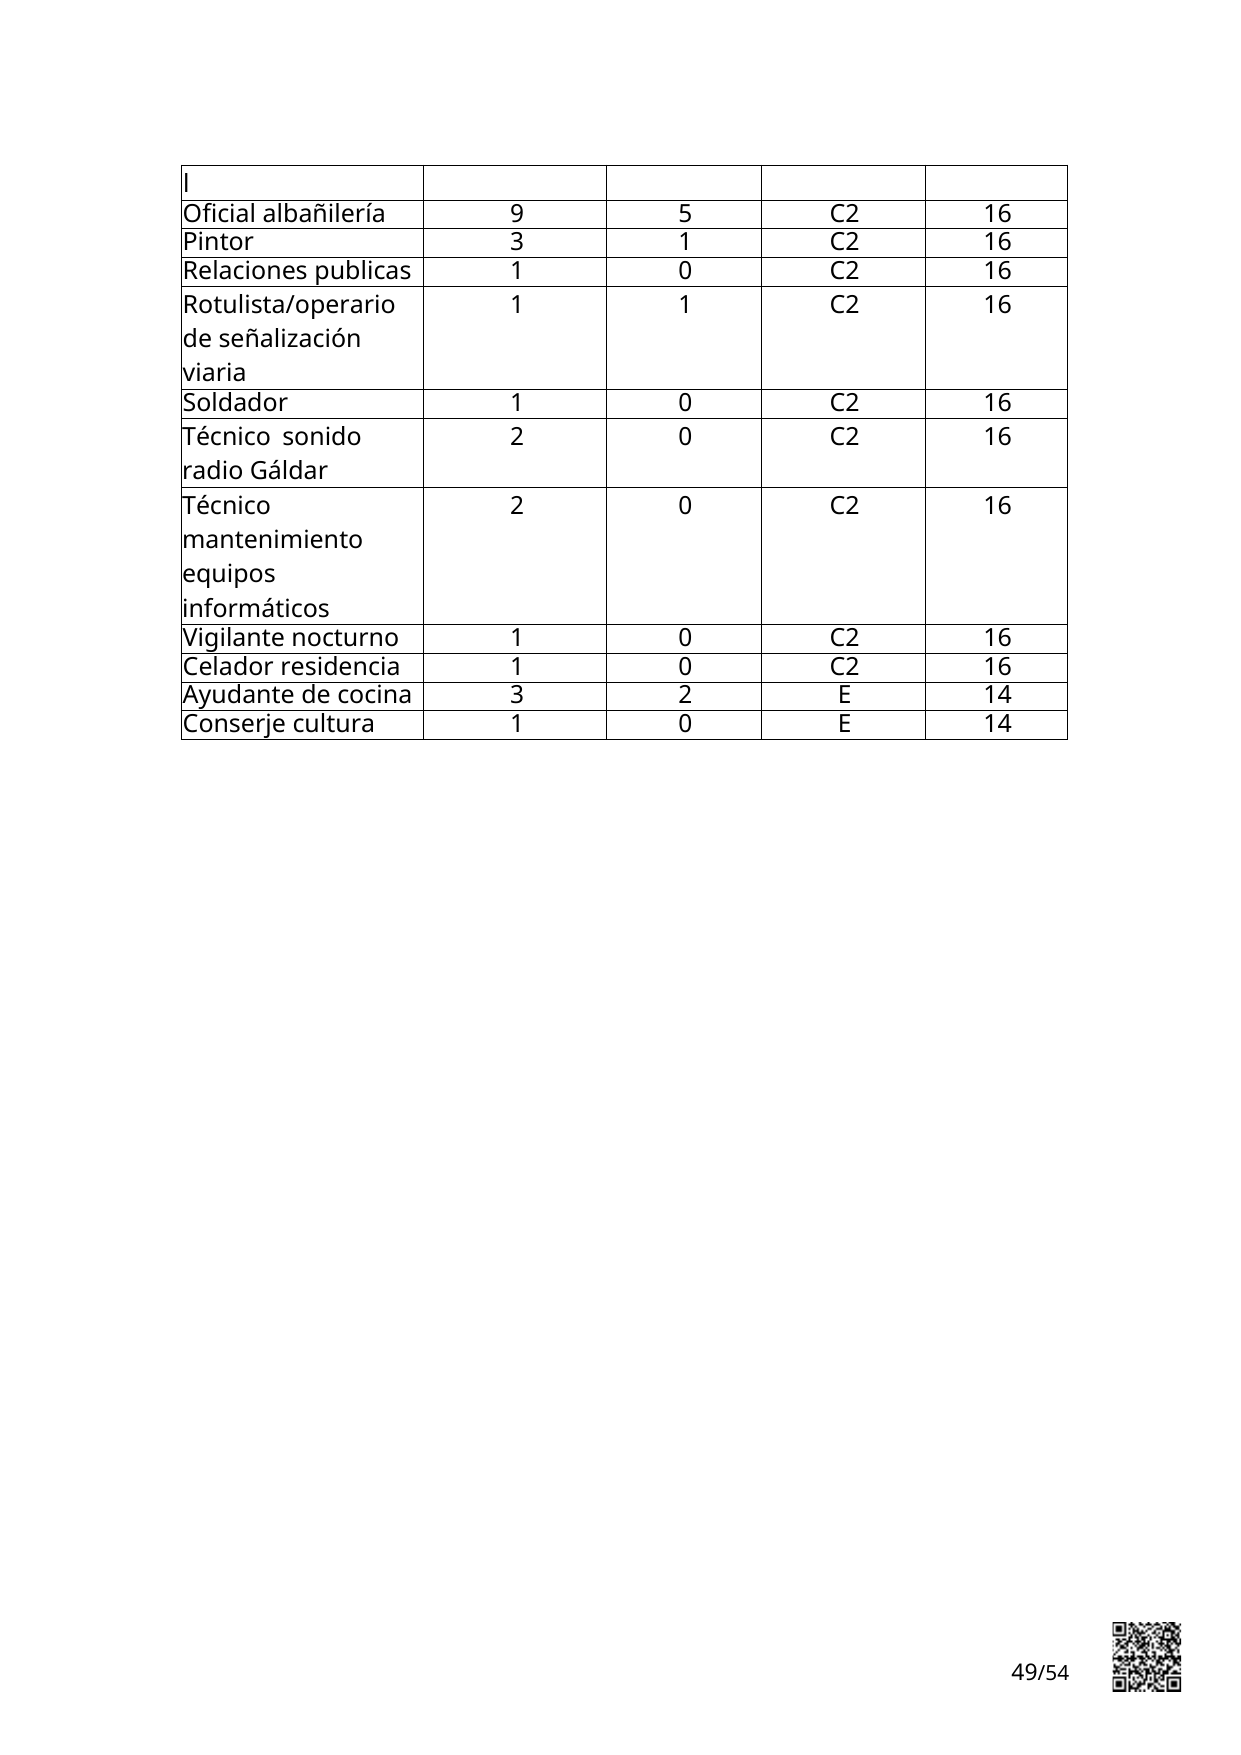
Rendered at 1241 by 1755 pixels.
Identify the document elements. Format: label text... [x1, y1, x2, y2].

table_cell C2 [762, 654, 925, 682]
table_cell Oficial albañilería [182, 201, 423, 228]
table_cell [424, 166, 606, 200]
table_cell C2 [762, 488, 925, 624]
table_cell C2 [762, 625, 925, 653]
table_cell 1 [424, 625, 606, 653]
table_cell 16 [926, 654, 1067, 682]
table_cell 1 [424, 711, 606, 739]
table_cell Técnico sonido radio Gáldar [182, 419, 423, 487]
table_cell 0 [607, 419, 761, 487]
table_cell Ayudante de cocina [182, 683, 423, 710]
table_cell [607, 166, 761, 200]
table_cell 2 [424, 488, 606, 624]
table_cell 16 [926, 201, 1067, 228]
table_cell 1 [607, 229, 761, 257]
table_cell 2 [424, 419, 606, 487]
table_cell Técnico mantenimiento equipos informáticos [182, 488, 423, 624]
table_cell 1 [424, 390, 606, 418]
table_cell 5 [607, 201, 761, 228]
table_cell 3 [424, 229, 606, 257]
table_cell 16 [926, 419, 1067, 487]
table_cell Pintor [182, 229, 423, 257]
table_cell 16 [926, 488, 1067, 624]
table_cell 0 [607, 258, 761, 286]
table_cell 14 [926, 711, 1067, 739]
table_cell 0 [607, 488, 761, 624]
table_cell 16 [926, 625, 1067, 653]
table_cell 16 [926, 390, 1067, 418]
table_cell 0 [607, 654, 761, 682]
table_cell 1 [424, 258, 606, 286]
table_cell 1 [607, 287, 761, 389]
table_cell 16 [926, 229, 1067, 257]
table_cell 1 [424, 654, 606, 682]
table_cell Vigilante nocturno [182, 625, 423, 653]
table_cell E [762, 711, 925, 739]
table_cell C2 [762, 287, 925, 389]
table_cell Celador residencia [182, 654, 423, 682]
table_cell Soldador [182, 390, 423, 418]
table_cell C2 [762, 390, 925, 418]
table_cell 16 [926, 287, 1067, 389]
table_cell 0 [607, 390, 761, 418]
table_cell 9 [424, 201, 606, 228]
table_cell Rotulista/operario de señalización viaria [182, 287, 423, 389]
table_cell Relaciones publicas [182, 258, 423, 286]
table_cell 1 [424, 287, 606, 389]
table_cell C2 [762, 419, 925, 487]
table_cell [762, 166, 925, 200]
table_cell 0 [607, 625, 761, 653]
table_cell C2 [762, 201, 925, 228]
table_cell l [182, 166, 423, 200]
table_cell 14 [926, 683, 1067, 710]
table_cell Conserje cultura [182, 711, 423, 739]
table_cell C2 [762, 258, 925, 286]
table_cell [926, 166, 1067, 200]
table_cell 16 [926, 258, 1067, 286]
table_cell E [762, 683, 925, 710]
table_cell 2 [607, 683, 761, 710]
table_cell 3 [424, 683, 606, 710]
table_cell C2 [762, 229, 925, 257]
table_cell 0 [607, 711, 761, 739]
